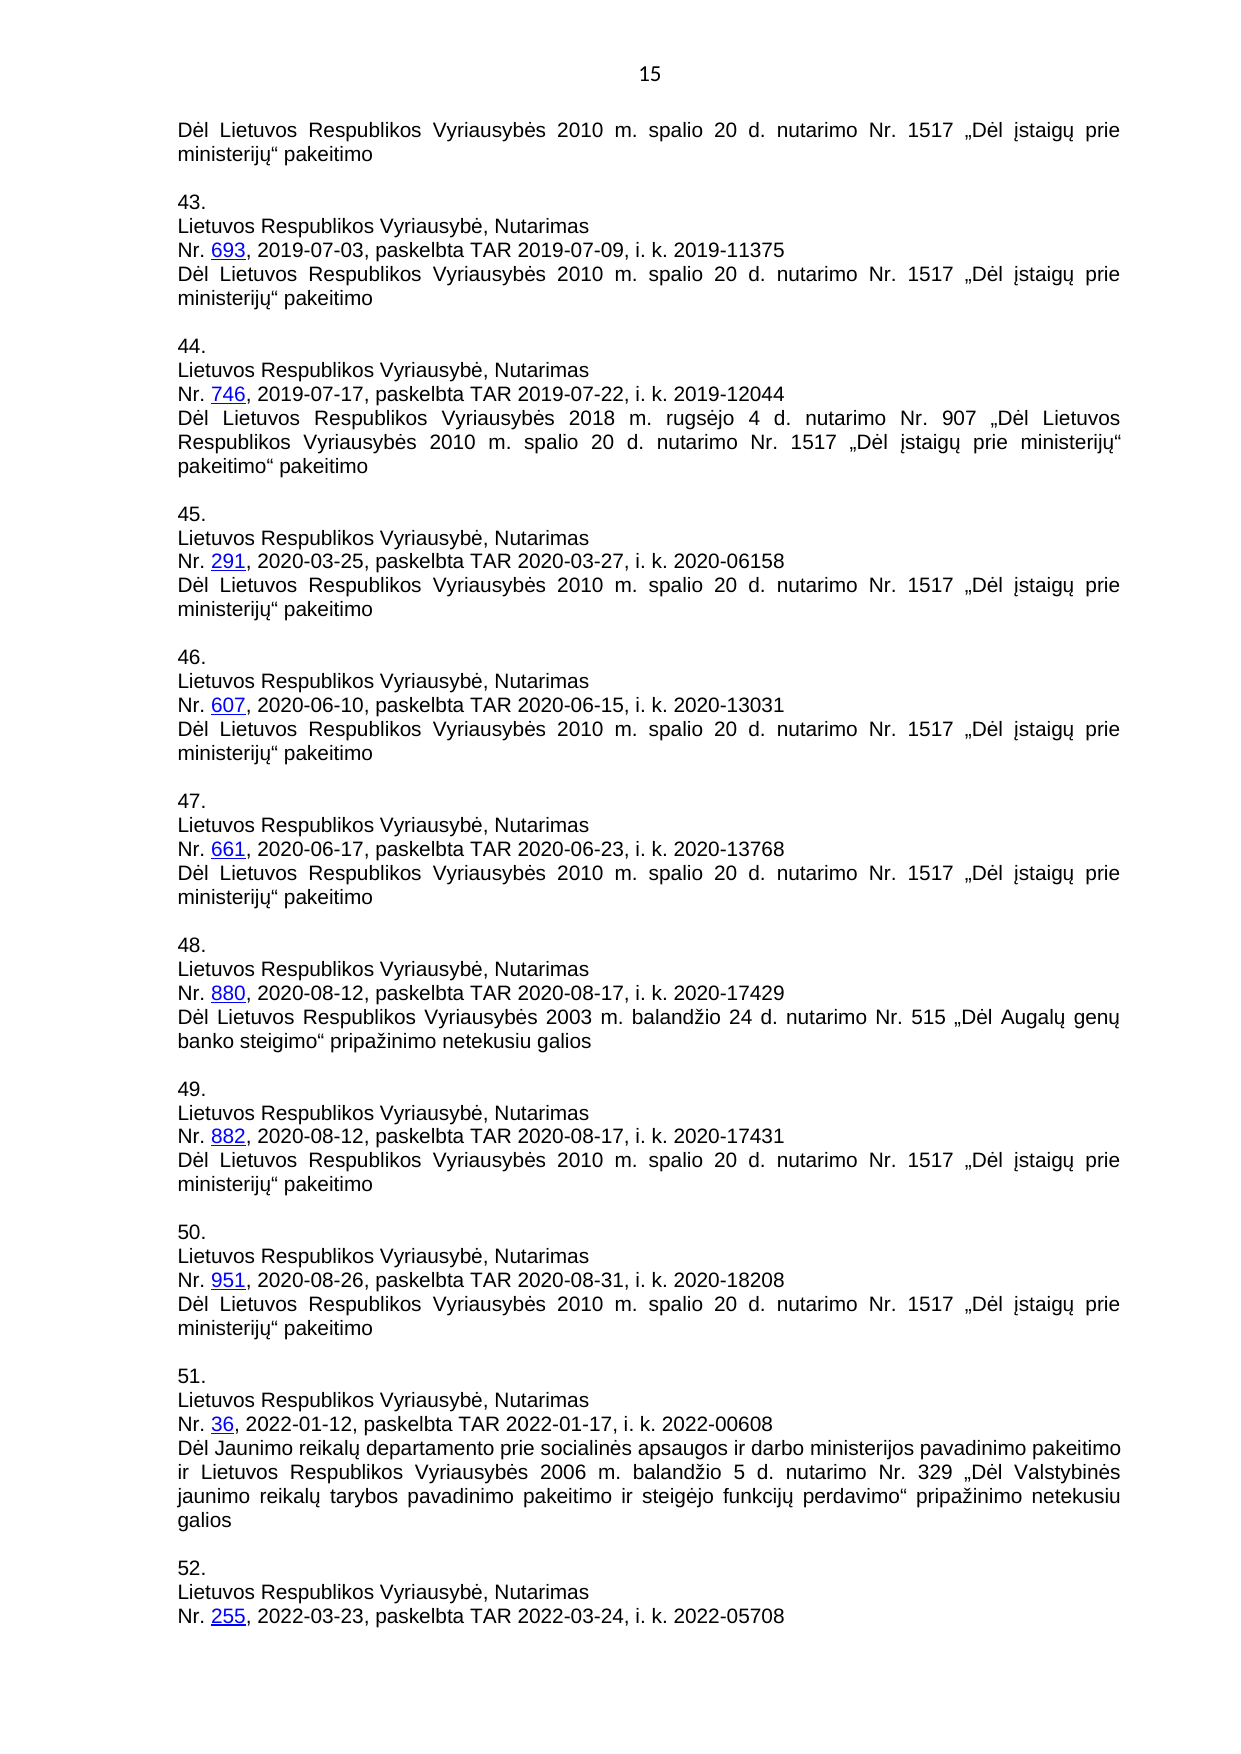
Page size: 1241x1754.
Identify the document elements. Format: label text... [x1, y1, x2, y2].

text 51. [177, 1364, 1122, 1388]
text 47. [177, 789, 1122, 813]
text Nr. 951, 2020-08-26, paskelbta TAR 2020-08-31, i. k. 2020-18208 [177, 1268, 1122, 1292]
text Nr. 880, 2020-08-12, paskelbta TAR 2020-08-17, i. k. 2020-17429 [177, 981, 1122, 1004]
text Nr. 291, 2020-03-25, paskelbta TAR 2020-03-27, i. k. 2020-06158 [177, 549, 1122, 573]
text Lietuvos Respublikos Vyriausybė, Nutarimas [177, 214, 1122, 238]
text Dėl Lietuvos Respublikos Vyriausybės 2003 m. balandžio 24 d. nutarimo Nr. 515 „Dėl Augalų genų banko steigimo“ pripažinimo netekusiu galios [177, 1004, 1122, 1052]
text Nr. 882, 2020-08-12, paskelbta TAR 2020-08-17, i. k. 2020-17431 [177, 1124, 1122, 1148]
text Lietuvos Respublikos Vyriausybė, Nutarimas [177, 957, 1122, 981]
text 43. [177, 190, 1122, 214]
text Nr. 661, 2020-06-17, paskelbta TAR 2020-06-23, i. k. 2020-13768 [177, 837, 1122, 861]
text Lietuvos Respublikos Vyriausybė, Nutarimas [177, 813, 1122, 837]
text Lietuvos Respublikos Vyriausybė, Nutarimas [177, 1244, 1122, 1268]
text 45. [177, 501, 1122, 525]
text Lietuvos Respublikos Vyriausybė, Nutarimas [177, 669, 1122, 693]
text Nr. 607, 2020-06-10, paskelbta TAR 2020-06-15, i. k. 2020-13031 [177, 693, 1122, 717]
text Lietuvos Respublikos Vyriausybė, Nutarimas [177, 358, 1122, 382]
text Dėl Lietuvos Respublikos Vyriausybės 2010 m. spalio 20 d. nutarimo Nr. 1517 „Dėl įstaigų prie ministerijų“ pakeitimo [177, 1148, 1122, 1196]
text Dėl Jaunimo reikalų departamento prie socialinės apsaugos ir darbo ministerijos pavadinimo pakeitimo ir Lietuvos Respublikos Vyriausybės 2006 m. balandžio 5 d. nutarimo Nr. 329 „Dėl Valstybinės jaunimo reikalų tarybos pavadinimo pakeitimo ir steigėjo funkcijų perdavimo“ pripažinimo netekusiu galios [177, 1436, 1122, 1532]
text 46. [177, 645, 1122, 669]
text Nr. 36, 2022-01-12, paskelbta TAR 2022-01-17, i. k. 2022-00608 [177, 1412, 1122, 1436]
text Dėl Lietuvos Respublikos Vyriausybės 2010 m. spalio 20 d. nutarimo Nr. 1517 „Dėl įstaigų prie ministerijų“ pakeitimo [177, 861, 1122, 909]
text Dėl Lietuvos Respublikos Vyriausybės 2010 m. spalio 20 d. nutarimo Nr. 1517 „Dėl įstaigų prie ministerijų“ pakeitimo [177, 717, 1122, 765]
text 44. [177, 334, 1122, 358]
text Nr. 746, 2019-07-17, paskelbta TAR 2019-07-22, i. k. 2019-12044 [177, 382, 1122, 406]
text Dėl Lietuvos Respublikos Vyriausybės 2010 m. spalio 20 d. nutarimo Nr. 1517 „Dėl įstaigų prie ministerijų“ pakeitimo [177, 118, 1122, 166]
text Lietuvos Respublikos Vyriausybė, Nutarimas [177, 1100, 1122, 1124]
text Dėl Lietuvos Respublikos Vyriausybės 2010 m. spalio 20 d. nutarimo Nr. 1517 „Dėl įstaigų prie ministerijų“ pakeitimo [177, 1292, 1122, 1340]
text Nr. 693, 2019-07-03, paskelbta TAR 2019-07-09, i. k. 2019-11375 [177, 238, 1122, 262]
text Dėl Lietuvos Respublikos Vyriausybės 2010 m. spalio 20 d. nutarimo Nr. 1517 „Dėl įstaigų prie ministerijų“ pakeitimo [177, 573, 1122, 621]
text 48. [177, 933, 1122, 957]
text Lietuvos Respublikos Vyriausybė, Nutarimas [177, 525, 1122, 549]
text Lietuvos Respublikos Vyriausybė, Nutarimas [177, 1388, 1122, 1412]
text Dėl Lietuvos Respublikos Vyriausybės 2010 m. spalio 20 d. nutarimo Nr. 1517 „Dėl įstaigų prie ministerijų“ pakeitimo [177, 262, 1122, 310]
text 50. [177, 1220, 1122, 1244]
text 49. [177, 1076, 1122, 1100]
text Dėl Lietuvos Respublikos Vyriausybės 2018 m. rugsėjo 4 d. nutarimo Nr. 907 „Dėl Lietuvos Respublikos Vyriausybės 2010 m. spalio 20 d. nutarimo Nr. 1517 „Dėl įstaigų prie ministerijų“ pakeitimo“ pakeitimo [177, 406, 1122, 477]
text 52. [177, 1556, 1122, 1579]
text Lietuvos Respublikos Vyriausybė, Nutarimas [177, 1579, 1122, 1603]
text Nr. 255, 2022-03-23, paskelbta TAR 2022-03-24, i. k. 2022-05708 [177, 1603, 1122, 1627]
